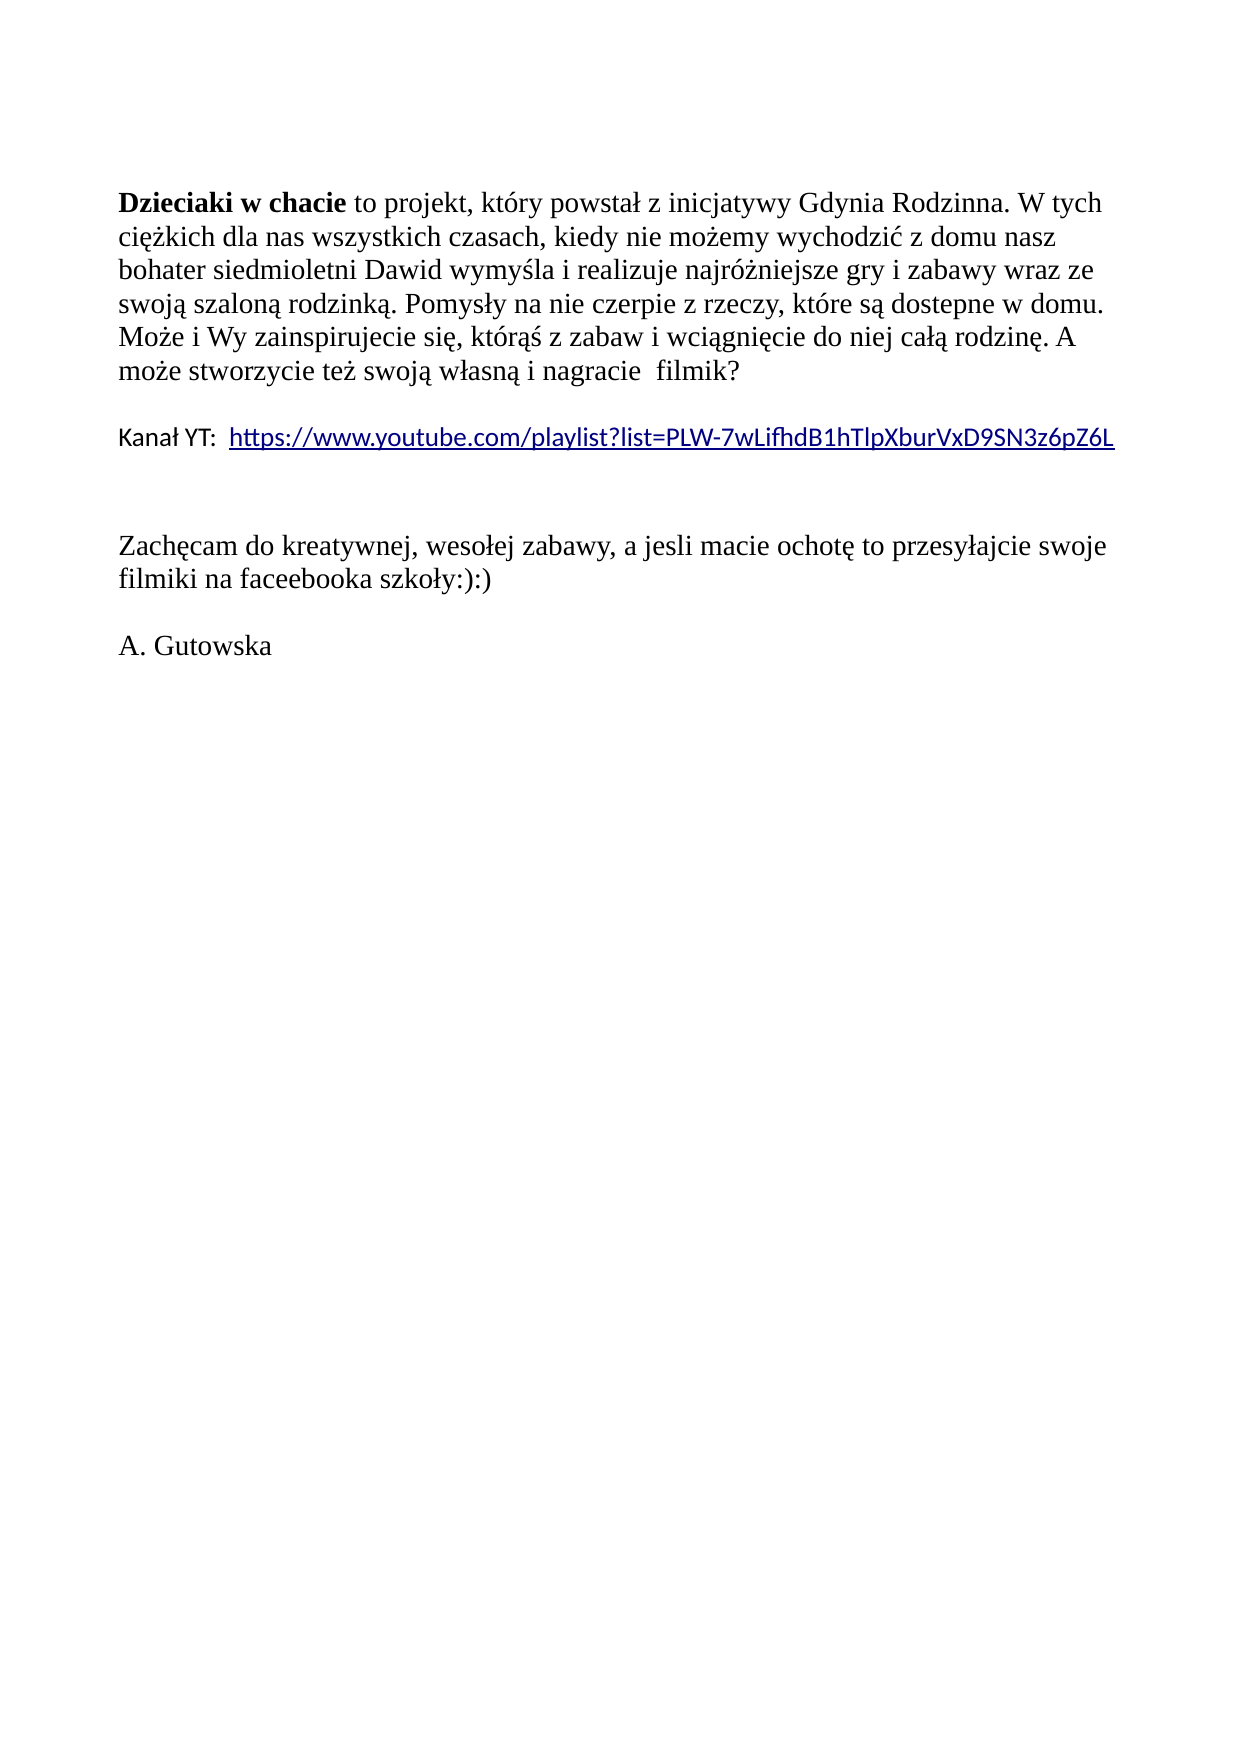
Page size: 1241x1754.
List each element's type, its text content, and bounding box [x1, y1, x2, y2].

text Zachęcam do kreatywnej, wesołej zabawy, a jesli macie ochotę to przesyłajcie swoje filmiki na faceebooka szkoły:):) [118, 528, 1122, 595]
text Kanał YT: https://www.youtube.com/playlist?list=PLW-7wLifhdB1hTlpXburVxD9SN3z6pZ6L [118, 420, 1122, 453]
text Może i Wy zainspirujecie się, którąś z zabaw i wciągnięcie do niej całą rodzinę. A może stworzycie też swoją własną i nagracie filmik? [118, 319, 1122, 386]
text A. Gutowska [118, 628, 1122, 662]
text Dzieciaki w chacie to projekt, który powstał z inicjatywy Gdynia Rodzinna. W tych ciężkich dla nas wszystkich czasach, kiedy nie możemy wychodzić z domu nasz bohater siedmioletni Dawid wymyśla i realizuje najróżniejsze gry i zabawy wraz ze swoją szaloną rodzinką. Pomysły na nie czerpie z rzeczy, które są dostepne w domu. [118, 185, 1122, 319]
